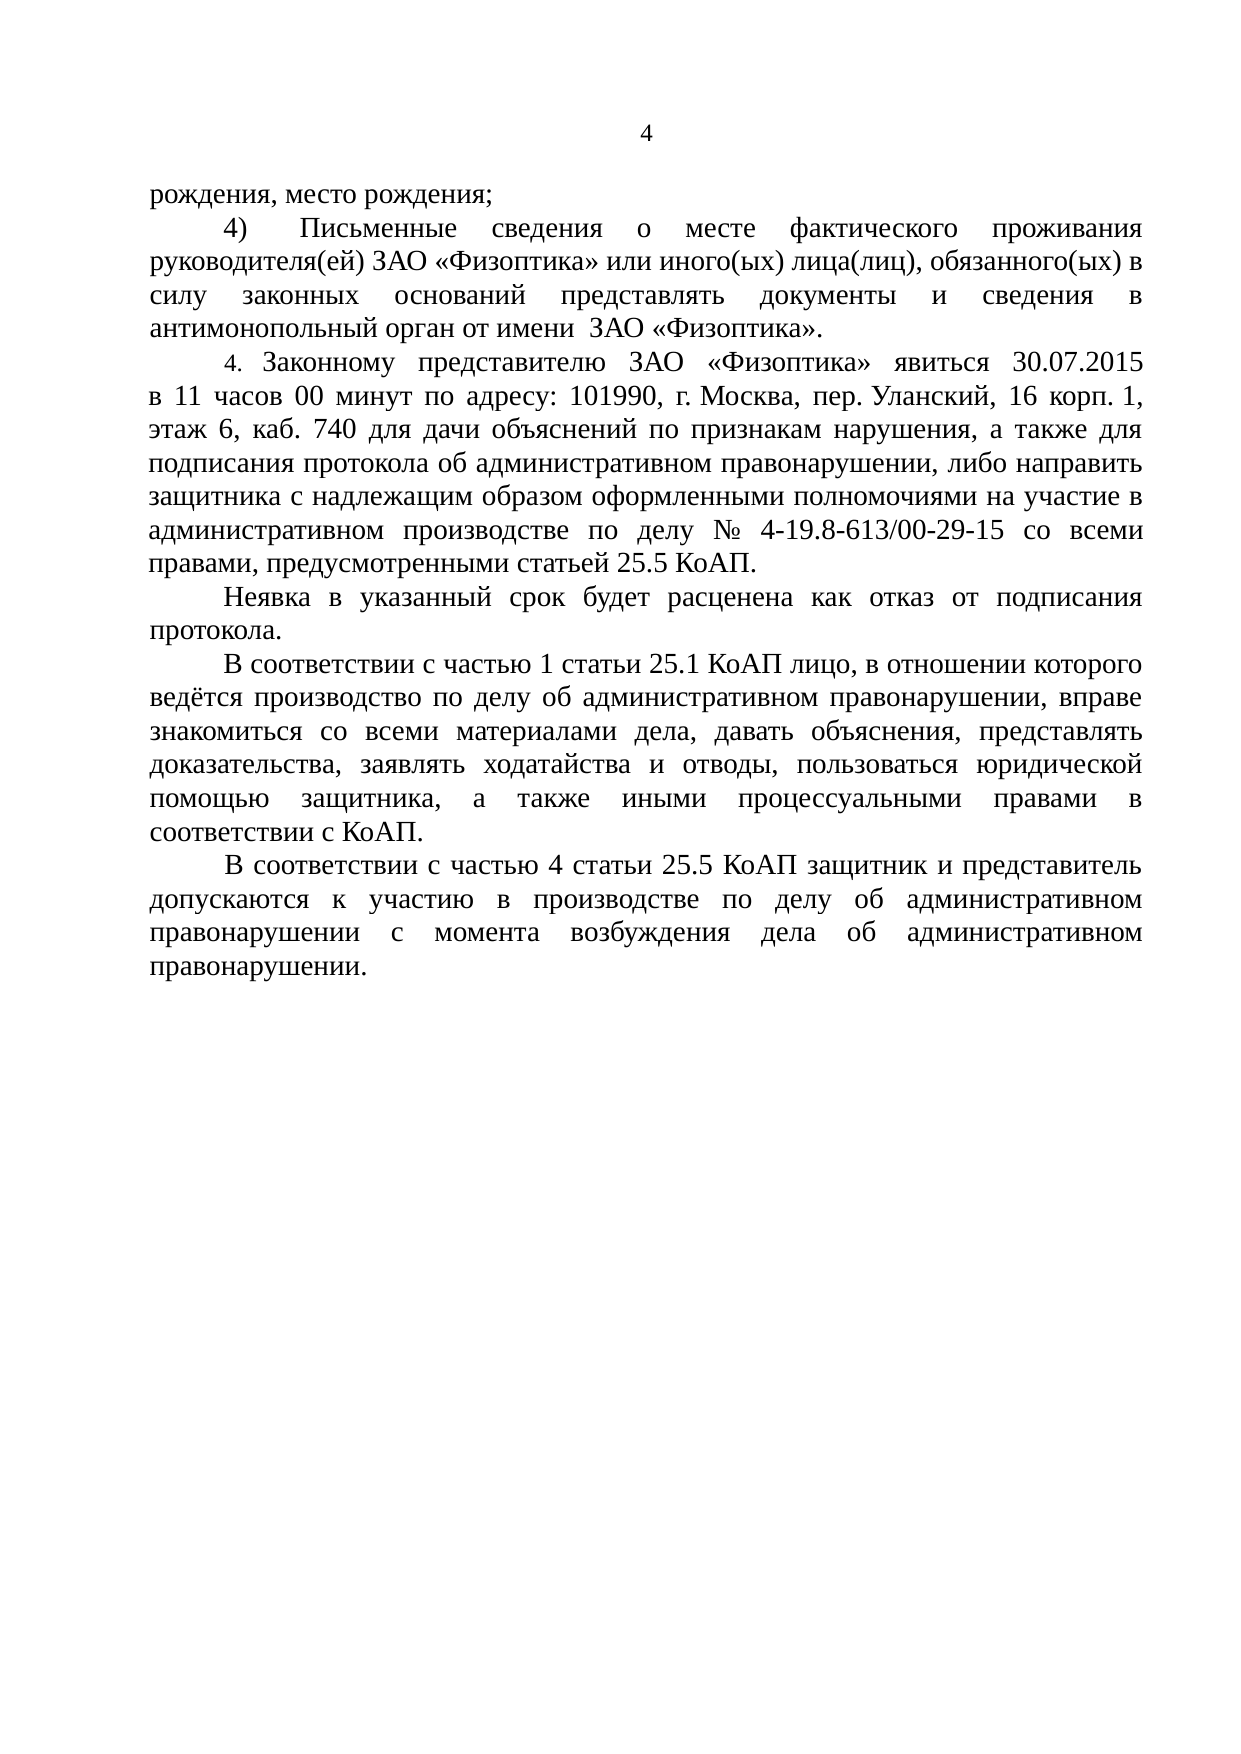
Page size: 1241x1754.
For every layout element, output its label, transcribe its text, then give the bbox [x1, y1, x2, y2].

list Письменные сведения о месте фактического проживания руководителя(ей) ЗАО «Физоптика» или иного(ых) лица(лиц), обязанного(ых) в силу законных оснований представлять документы и сведения в антимонопольный орган от имени ЗАО «Физоптика». [149, 210, 1143, 344]
text В соответствии с частью 4 статьи 25.5 КоАП защитник и представитель допускаются к участию в производстве по делу об административном правонарушении с момента возбуждения дела об административном правонарушении. [149, 847, 1143, 981]
list рождения, место рождения; [149, 176, 1143, 210]
text В соответствии с частью 1 статьи 25.1 КоАП лицо, в отношении которого ведётся производство по делу об административном правонарушении, вправе знакомиться со всеми материалами дела, давать объяснения, представлять доказательства, заявлять ходатайства и отводы, пользоваться юридической помощью защитника, а также иными процессуальными правами в соответствии с КоАП. [149, 646, 1143, 847]
text Неявка в указанный срок будет расценена как отказ от подписания протокола. [149, 579, 1143, 646]
list Законному представителю ЗАО «Физоптика» явиться 30.07.2015 в 11 часов 00 минут по адресу: 101990, г. Москва, пер. Уланский, 16 корп. 1, этаж 6, каб. 740 для дачи объяснений по признакам нарушения, а также для подписания протокола об административном правонарушении, либо направить защитника с надлежащим образом оформленными полномочиями на участие в административном производстве по делу № 4-19.8-613/00-29-15 со всеми правами, предусмотренными статьей 25.5 КоАП. [148, 344, 1143, 579]
